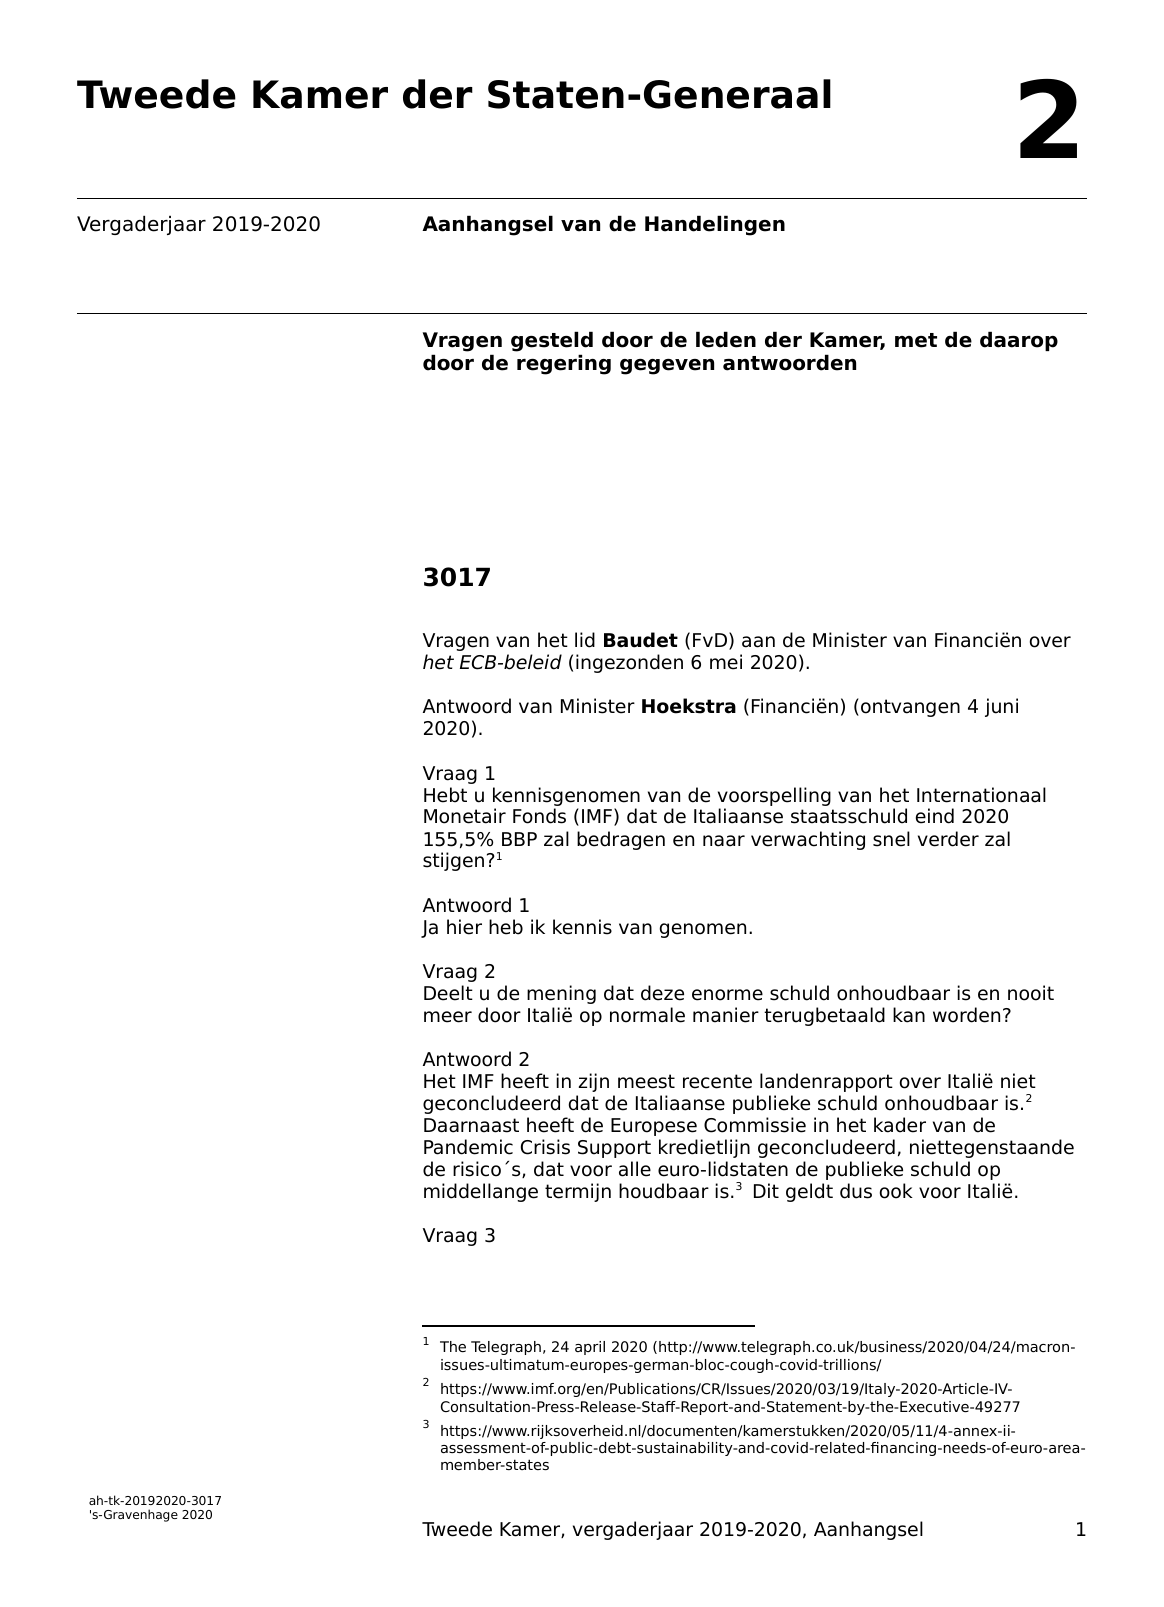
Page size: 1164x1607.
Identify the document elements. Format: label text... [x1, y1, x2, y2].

text The Telegraph, 24 april 2020 (http://www.telegraph.co.uk/business/2020/04/24/macron-issues-ultimatum-europes-german-bloc-cough-covid-trillions/ [422, 1335, 1087, 1374]
text Antwoord 1 [422, 894, 1087, 917]
text Hebt u kennisgenomen van de voorspelling van het Internationaal Monetair Fonds (IMF) dat de Italiaanse staatsschuld eind 2020 155,5% BBP zal bedragen en naar verwachting snel verder zal stijgen? [422, 784, 1087, 872]
table_header 2 [886, 59, 1087, 198]
table_header Tweede Kamer der Staten-Generaal [77, 59, 886, 198]
text Ja hier heb ik kennis van genomen. [422, 917, 1087, 938]
table_cell Vragen gesteld door de leden der Kamer, met de daarop door de regering gegeven antwoorden [422, 314, 1087, 375]
text Deelt u de mening dat deze enorme schuld onhoudbaar is en nooit meer door Italië op normale manier terugbetaald kan worden? [422, 983, 1087, 1027]
table_cell Aanhangsel van de Handelingen [422, 199, 1087, 313]
text Vraag 3 [422, 1225, 1087, 1247]
text https://www.imf.org/en/Publications/CR/Issues/2020/03/19/Italy-2020-Article-IV-Consultation-Press-Release-Staff-Report-and-Statement-by-the-Executive-49277 [422, 1377, 1087, 1416]
text Vraag 1 [422, 762, 1087, 784]
text Antwoord 2 [422, 1049, 1087, 1071]
table_cell Vergaderjaar 2019-2020 [77, 199, 422, 313]
text 's-Gravenhage 2020 [88, 1508, 323, 1522]
table_cell [77, 314, 422, 375]
text 3017 [422, 563, 1087, 592]
text Antwoord van Minister Hoekstra (Financiën) (ontvangen 4 juni 2020). [422, 696, 1087, 740]
text Het IMF heeft in zijn meest recente landenrapport over Italië niet geconcludeerd dat de Italiaanse publieke schuld onhoudbaar is. Daarnaast heeft de Europese Commissie in het kader van de Pandemic Crisis Support kredietlijn geconcludeerd, niettegenstaande de risico´s, dat voor alle euro-lidstaten de publieke schuld op middellange termijn houdbaar is. Dit geldt dus ook voor Italië. [422, 1071, 1087, 1203]
text ah-tk-20192020-3017 [88, 1494, 323, 1508]
text Vraag 2 [422, 961, 1087, 983]
text Vragen van het lid Baudet (FvD) aan de Minister van Financiën over het ECB-beleid (ingezonden 6 mei 2020). [422, 630, 1087, 674]
text https://www.rijksoverheid.nl/documenten/kamerstukken/2020/05/11/4-annex-ii-assessment-of-public-debt-sustainability-and-covid-related-financing-needs-of-euro-area-member-states [422, 1418, 1087, 1474]
